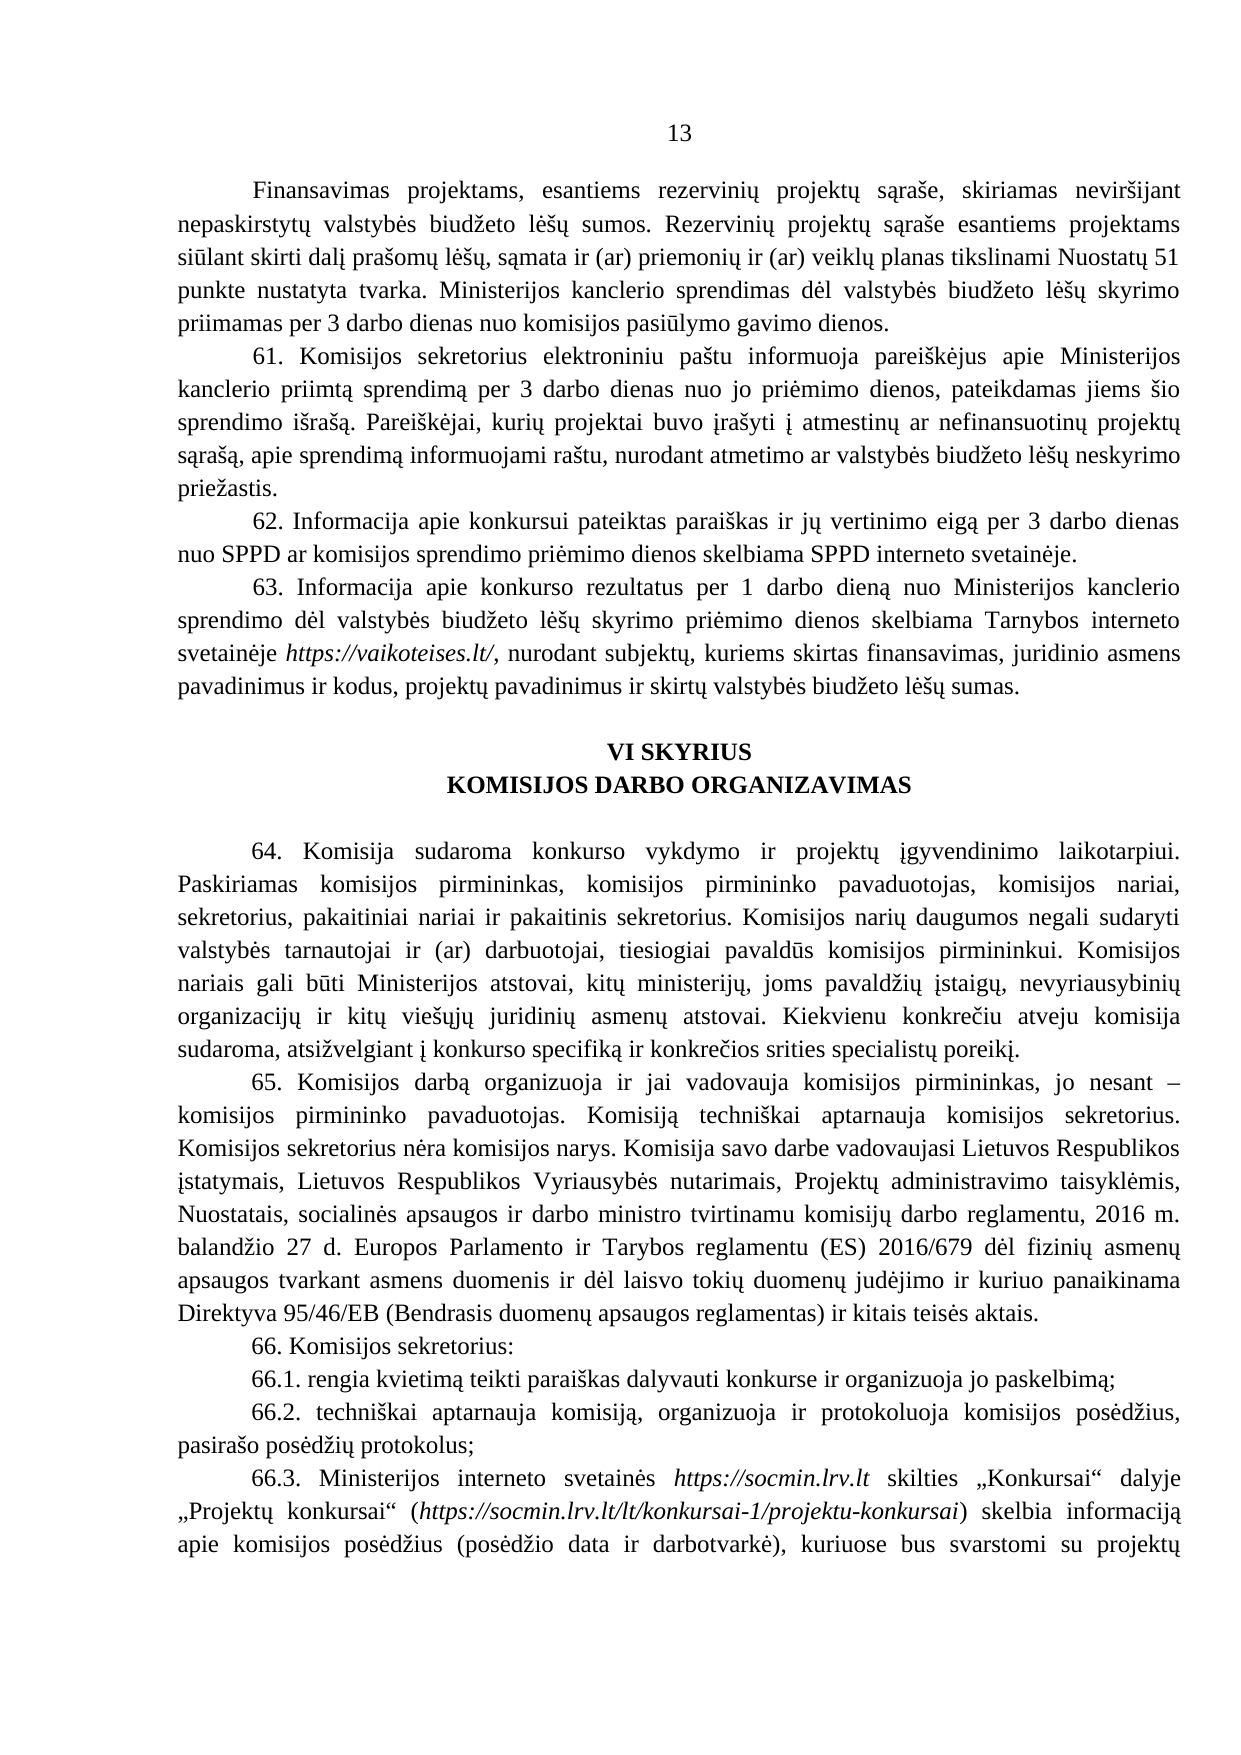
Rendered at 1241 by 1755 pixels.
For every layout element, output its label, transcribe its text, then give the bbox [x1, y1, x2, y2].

text KOMISIJOS DARBO ORGANIZAVIMAS [177, 770, 1181, 799]
text VI SKYRIUS [177, 737, 1181, 766]
text Finansavimas projektams, esantiems rezervinių projektų sąraše, skiriamas neviršijant nepaskirstytų valstybės biudžeto lėšų sumos. Rezervinių projektų sąraše esantiems projektams siūlant skirti dalį prašomų lėšų, sąmata ir (ar) priemonių ir (ar) veiklų planas tikslinami Nuostatų 51 punkte nustatyta tvarka. Ministerijos kanclerio sprendimas dėl valstybės biudžeto lėšų skyrimo priimamas per 3 darbo dienas nuo komisijos pasiūlymo gavimo dienos. [177, 176, 1181, 336]
text 66.1. rengia kvietimą teikti paraiškas dalyvauti konkurse ir organizuoja jo paskelbimą; [177, 1364, 1181, 1393]
text 64. Komisija sudaroma konkurso vykdymo ir projektų įgyvendinimo laikotarpiui. Paskiriamas komisijos pirmininkas, komisijos pirmininko pavaduotojas, komisijos nariai, sekretorius, pakaitiniai nariai ir pakaitinis sekretorius. Komisijos narių daugumos negali sudaryti valstybės tarnautojai ir (ar) darbuotojai, tiesiogiai pavaldūs komisijos pirmininkui. Komisijos nariais gali būti Ministerijos atstovai, kitų ministerijų, joms pavaldžių įstaigų, nevyriausybinių organizacijų ir kitų viešųjų juridinių asmenų atstovai. Kiekvienu konkrečiu atveju komisija sudaroma, atsižvelgiant į konkurso specifiką ir konkrečios srities specialistų poreikį. [177, 836, 1181, 1063]
text 61. Komisijos sekretorius elektroniniu paštu informuoja pareiškėjus apie Ministerijos kanclerio priimtą sprendimą per 3 darbo dienas nuo jo priėmimo dienos, pateikdamas jiems šio sprendimo išrašą. Pareiškėjai, kurių projektai buvo įrašyti į atmestinų ar nefinansuotinų projektų sąrašą, apie sprendimą informuojami raštu, nurodant atmetimo ar valstybės biudžeto lėšų neskyrimo priežastis. [177, 341, 1181, 502]
text 66. Komisijos sekretorius: [177, 1331, 1181, 1360]
text 63. Informacija apie konkurso rezultatus per 1 darbo dieną nuo Ministerijos kanclerio sprendimo dėl valstybės biudžeto lėšų skyrimo priėmimo dienos skelbiama Tarnybos interneto svetainėje https://vaikoteises.lt/, nurodant subjektų, kuriems skirtas finansavimas, juridinio asmens pavadinimus ir kodus, projektų pavadinimus ir skirtų valstybės biudžeto lėšų sumas. [177, 572, 1181, 700]
text 66.3. Ministerijos interneto svetainės https://socmin.lrv.lt skilties „Konkursai“ dalyje „Projektų konkursai“ (https://socmin.lrv.lt/lt/konkursai-1/projektu-konkursai) skelbia informaciją apie komisijos posėdžius (posėdžio data ir darbotvarkė), kuriuose bus svarstomi su projektų [177, 1463, 1181, 1558]
text 65. Komisijos darbą organizuoja ir jai vadovauja komisijos pirmininkas, jo nesant – komisijos pirmininko pavaduotojas. Komisiją techniškai aptarnauja komisijos sekretorius. Komisijos sekretorius nėra komisijos narys. Komisija savo darbe vadovaujasi Lietuvos Respublikos įstatymais, Lietuvos Respublikos Vyriausybės nutarimais, Projektų administravimo taisyklėmis, Nuostatais, socialinės apsaugos ir darbo ministro tvirtinamu komisijų darbo reglamentu, 2016 m. balandžio 27 d. Europos Parlamento ir Tarybos reglamentu (ES) 2016/679 dėl fizinių asmenų apsaugos tvarkant asmens duomenis ir dėl laisvo tokių duomenų judėjimo ir kuriuo panaikinama Direktyva 95/46/EB (Bendrasis duomenų apsaugos reglamentas) ir kitais teisės aktais. [177, 1067, 1181, 1327]
text 66.2. techniškai aptarnauja komisiją, organizuoja ir protokoluoja komisijos posėdžius, pasirašo posėdžių protokolus; [177, 1397, 1181, 1459]
text 62. Informacija apie konkursui pateiktas paraiškas ir jų vertinimo eigą per 3 darbo dienas nuo SPPD ar komisijos sprendimo priėmimo dienos skelbiama SPPD interneto svetainėje. [177, 506, 1181, 568]
